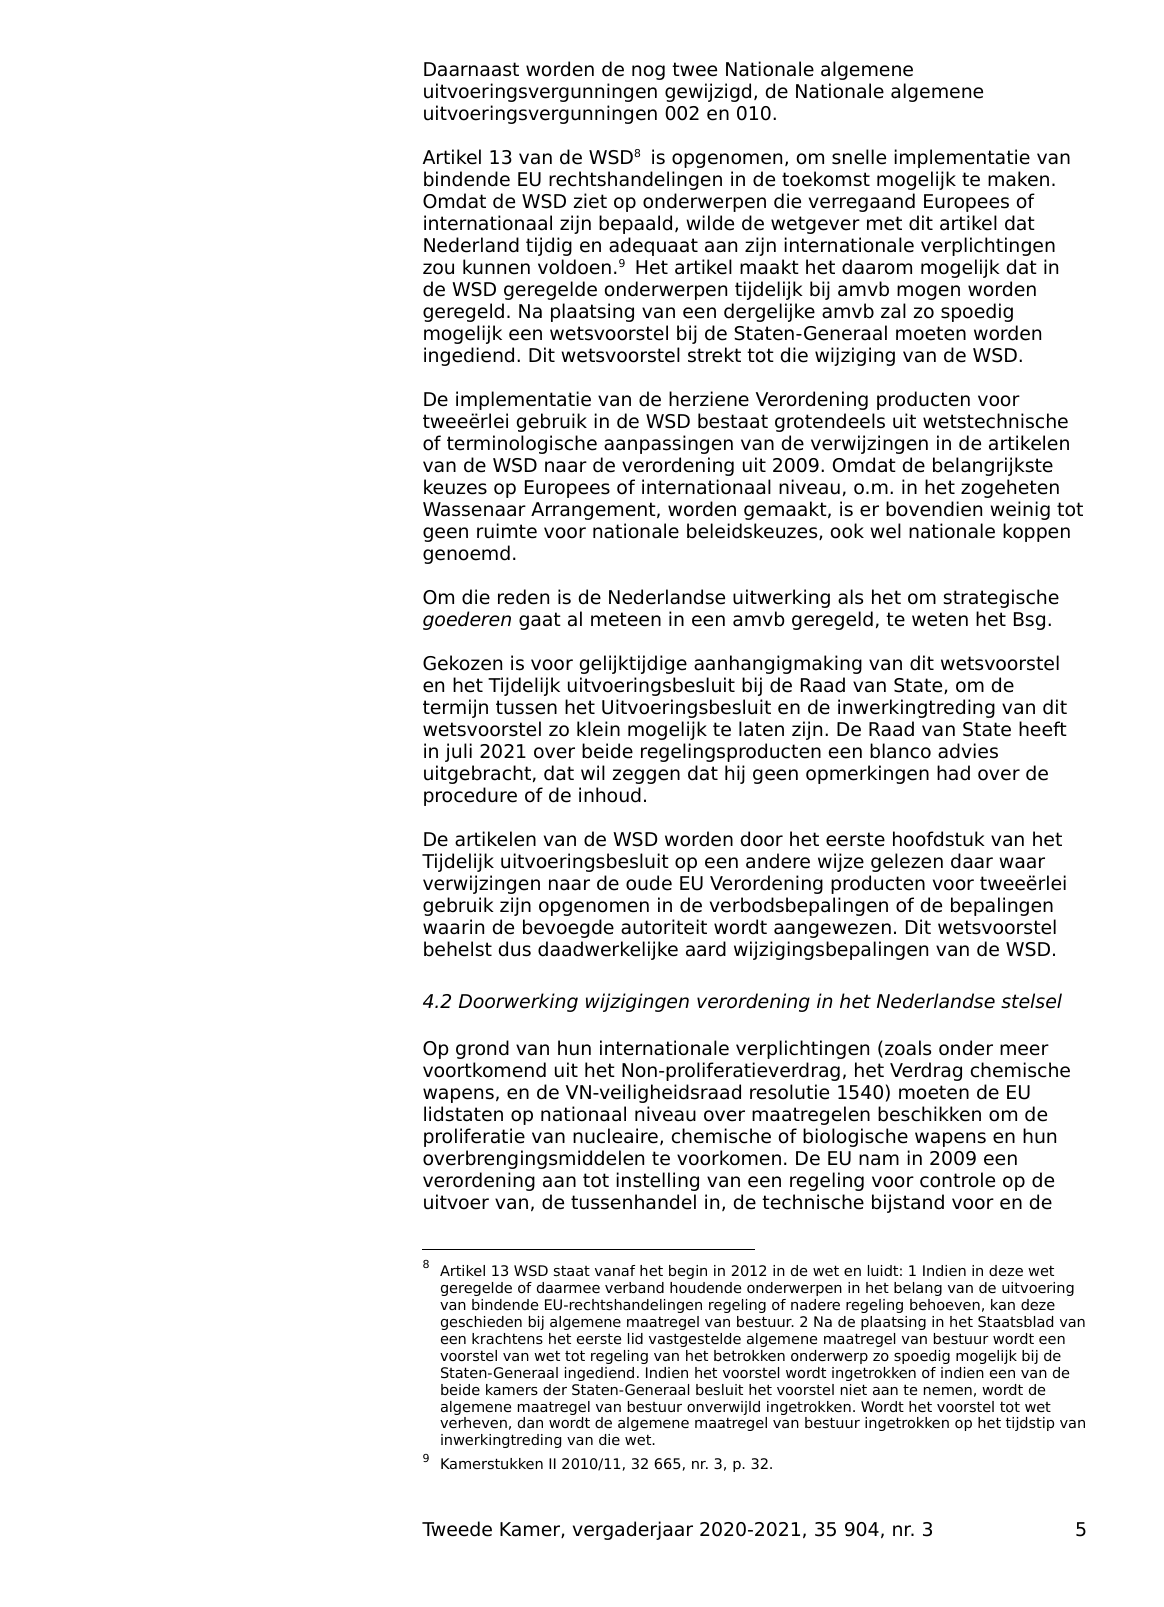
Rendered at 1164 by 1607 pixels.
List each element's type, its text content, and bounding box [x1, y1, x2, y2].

text Artikel 13 van de WSD is opgenomen, om snelle implementatie van bindende EU rechtshandelingen in de toekomst mogelijk te maken. Omdat de WSD ziet op onderwerpen die verregaand Europees of internationaal zijn bepaald, wilde de wetgever met dit artikel dat Nederland tijdig en adequaat aan zijn internationale verplichtingen zou kunnen voldoen. Het artikel maakt het daarom mogelijk dat in de WSD geregelde onderwerpen tijdelijk bij amvb mogen worden geregeld. Na plaatsing van een dergelijke amvb zal zo spoedig mogelijk een wetsvoorstel bij de Staten-Generaal moeten worden ingediend. Dit wetsvoorstel strekt tot die wijziging van de WSD. [422, 147, 1087, 367]
text Op grond van hun internationale verplichtingen (zoals onder meer voortkomend uit het Non-proliferatieverdrag, het Verdrag chemische wapens, en de VN-veiligheidsraad resolutie 1540) moeten de EU lidstaten op nationaal niveau over maatregelen beschikken om de proliferatie van nucleaire, chemische of biologische wapens en hun overbrengingsmiddelen te voorkomen. De EU nam in 2009 een verordening aan tot instelling van een regeling voor controle op de uitvoer van, de tussenhandel in, de technische bijstand voor en de [422, 1038, 1087, 1214]
text Daarnaast worden de nog twee Nationale algemene uitvoeringsvergunningen gewijzigd, de Nationale algemene uitvoeringsvergunningen 002 en 010. [422, 59, 1087, 125]
text De implementatie van de herziene Verordening producten voor tweeërlei gebruik in de WSD bestaat grotendeels uit wetstechnische of terminologische aanpassingen van de verwijzingen in de artikelen van de WSD naar de verordening uit 2009. Omdat de belangrijkste keuzes op Europees of internationaal niveau, o.m. in het zogeheten Wassenaar Arrangement, worden gemaakt, is er bovendien weinig tot geen ruimte voor nationale beleidskeuzes, ook wel nationale koppen genoemd. [422, 389, 1087, 565]
text De artikelen van de WSD worden door het eerste hoofdstuk van het Tijdelijk uitvoeringsbesluit op een andere wijze gelezen daar waar verwijzingen naar de oude EU Verordening producten voor tweeërlei gebruik zijn opgenomen in de verbodsbepalingen of de bepalingen waarin de bevoegde autoriteit wordt aangewezen. Dit wetsvoorstel behelst dus daadwerkelijke aard wijzigingsbepalingen van de WSD. [422, 829, 1087, 961]
text Om die reden is de Nederlandse uitwerking als het om strategische goederen gaat al meteen in een amvb geregeld, te weten het Bsg. [422, 587, 1087, 631]
subtitle 4.2 Doorwerking wijzigingen verordening in het Nederlandse stelsel [422, 991, 1087, 1013]
text Kamerstukken II 2010/11, 32 665, nr. 3, p. 32. [422, 1452, 1087, 1474]
text Gekozen is voor gelijktijdige aanhangigmaking van dit wetsvoorstel en het Tijdelijk uitvoeringsbesluit bij de Raad van State, om de termijn tussen het Uitvoeringsbesluit en de inwerkingtreding van dit wetsvoorstel zo klein mogelijk te laten zijn. De Raad van State heeft in juli 2021 over beide regelingsproducten een blanco advies uitgebracht, dat wil zeggen dat hij geen opmerkingen had over de procedure of de inhoud. [422, 653, 1087, 807]
text Artikel 13 WSD staat vanaf het begin in 2012 in de wet en luidt: 1 Indien in deze wet geregelde of daarmee verband houdende onderwerpen in het belang van de uitvoering van bindende EU-rechtshandelingen regeling of nadere regeling behoeven, kan deze geschieden bij algemene maatregel van bestuur. 2 Na de plaatsing in het Staatsblad van een krachtens het eerste lid vastgestelde algemene maatregel van bestuur wordt een voorstel van wet tot regeling van het betrokken onderwerp zo spoedig mogelijk bij de Staten-Generaal ingediend. Indien het voorstel wordt ingetrokken of indien een van de beide kamers der Staten-Generaal besluit het voorstel niet aan te nemen, wordt de algemene maatregel van bestuur onverwijld ingetrokken. Wordt het voorstel tot wet verheven, dan wordt de algemene maatregel van bestuur ingetrokken op het tijdstip van inwerkingtreding van die wet. [422, 1258, 1087, 1449]
